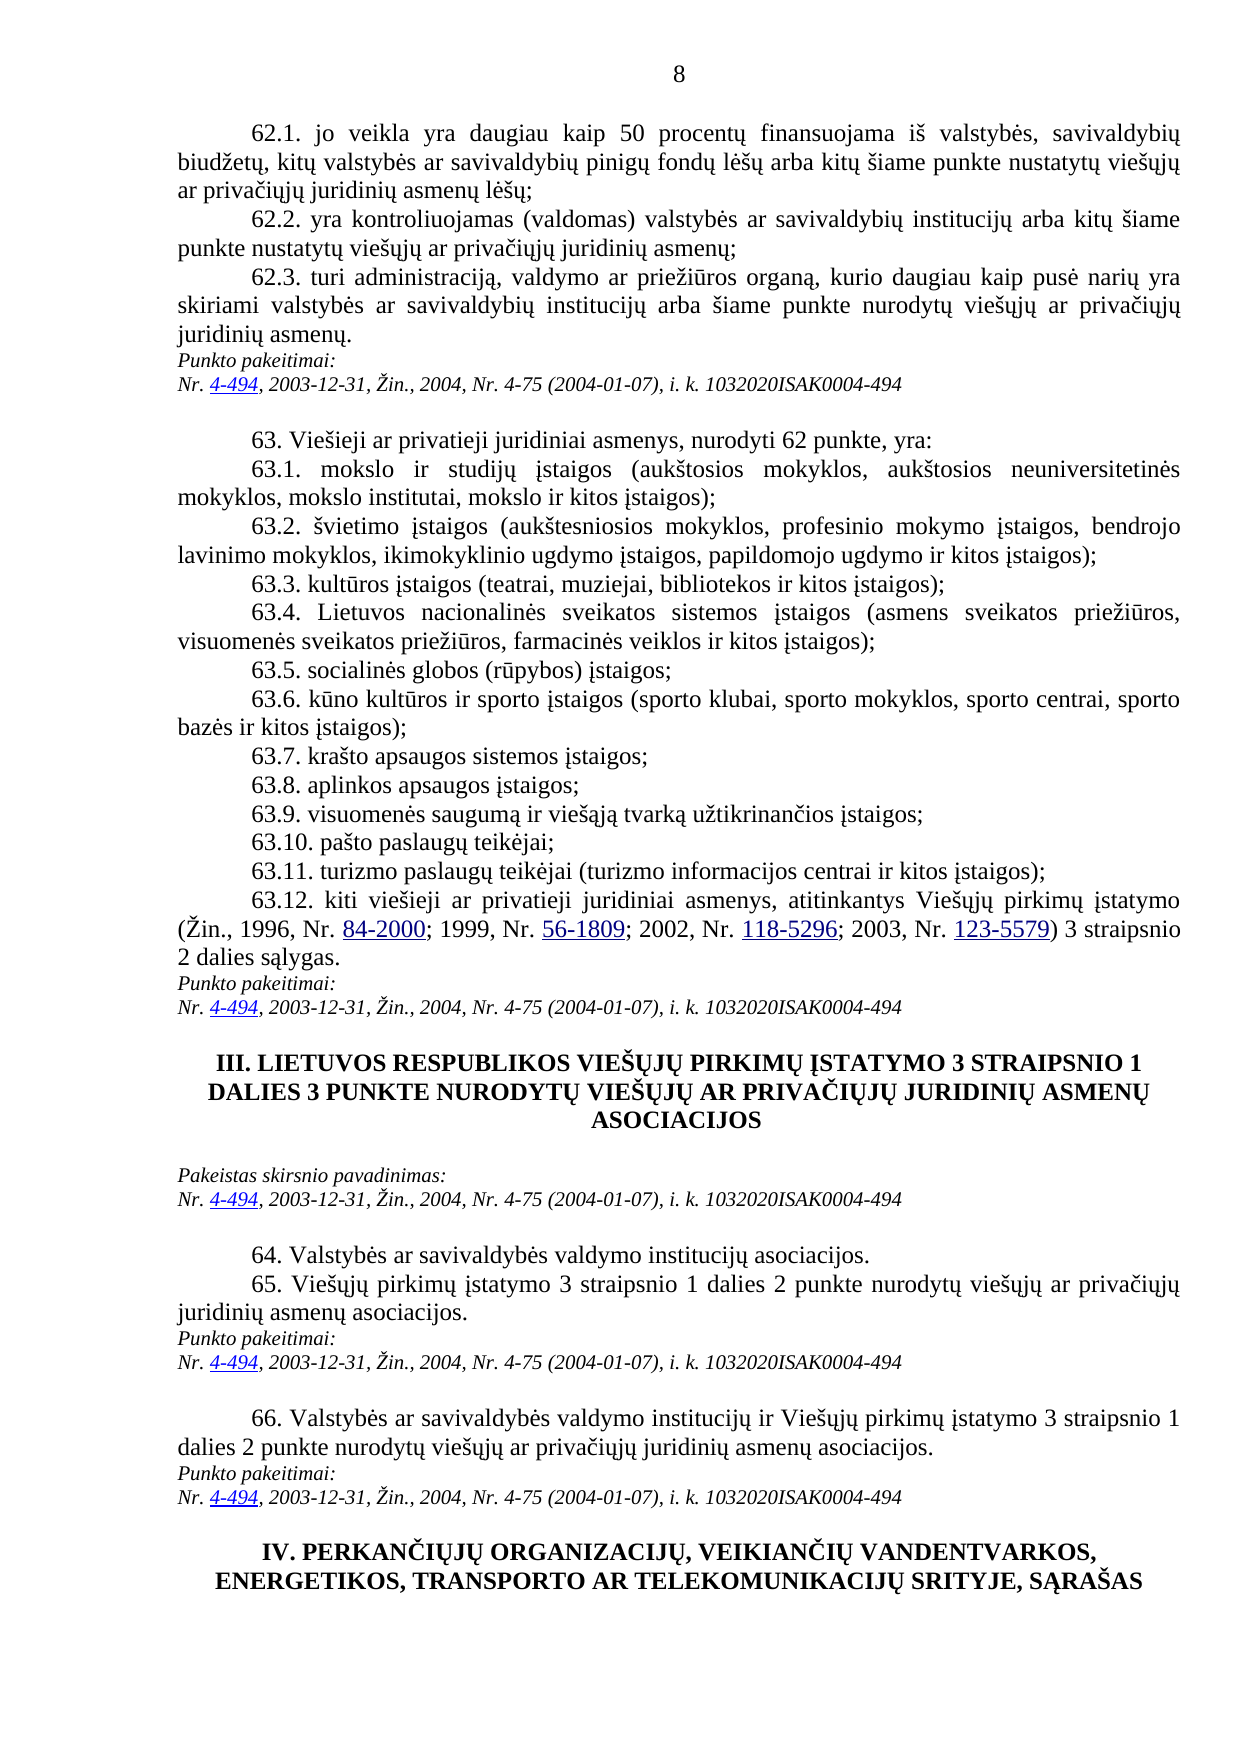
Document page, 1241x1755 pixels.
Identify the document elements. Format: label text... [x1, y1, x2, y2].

text 65. Viešųjų pirkimų įstatymo 3 straipsnio 1 dalies 2 punkte nurodytų viešųjų ar privačiųjų juridinių asmenų asociacijos. [177, 1269, 1181, 1326]
text 63. Viešieji ar privatieji juridiniai asmenys, nurodyti 62 punkte, yra: [177, 425, 1181, 454]
text 63.12. kiti viešieji ar privatieji juridiniai asmenys, atitinkantys Viešųjų pirkimų įstatymo (Žin., 1996, Nr. 84-2000; 1999, Nr. 56-1809; 2002, Nr. 118-5296; 2003, Nr. 123-5579) 3 straipsnio 2 dalies sąlygas. [177, 885, 1181, 971]
text Punkto pakeitimai: [177, 971, 1181, 995]
text 63.3. kultūros įstaigos (teatrai, muziejai, bibliotekos ir kitos įstaigos); [177, 569, 1181, 597]
text 63.8. aplinkos apsaugos įstaigos; [177, 770, 1181, 799]
text 66. Valstybės ar savivaldybės valdymo institucijų ir Viešųjų pirkimų įstatymo 3 straipsnio 1 dalies 2 punkte nurodytų viešųjų ar privačiųjų juridinių asmenų asociacijos. [177, 1403, 1181, 1461]
text Pakeistas skirsnio pavadinimas: [177, 1163, 1181, 1187]
text IV. PERKANČIŲJŲ ORGANIZACIJŲ, VEIKIANČIŲ VANDENTVARKOS, ENERGETIKOS, TRANSPORTO AR TELEKOMUNIKACIJŲ SRITYJE, SĄRAŠAS [177, 1537, 1181, 1595]
text III. LIETUVOS RESPUBLIKOS VIEŠŲJŲ PIRKIMŲ ĮSTATYMO 3 STRAIPSNIO 1 DALIES 3 PUNKTE NURODYTŲ VIEŠŲJŲ AR PRIVAČIŲJŲ JURIDINIŲ ASMENŲ ASOCIACIJOS [177, 1048, 1181, 1134]
text 63.9. visuomenės saugumą ir viešąją tvarką užtikrinančios įstaigos; [177, 799, 1181, 827]
text 64. Valstybės ar savivaldybės valdymo institucijų asociacijos. [177, 1240, 1181, 1269]
text Nr. 4-494, 2003-12-31, Žin., 2004, Nr. 4-75 (2004-01-07), i. k. 1032020ISAK0004-494 [177, 372, 1181, 396]
text 63.2. švietimo įstaigos (aukštesniosios mokyklos, profesinio mokymo įstaigos, bendrojo lavinimo mokyklos, ikimokyklinio ugdymo įstaigos, papildomojo ugdymo ir kitos įstaigos); [177, 511, 1181, 569]
text 63.6. kūno kultūros ir sporto įstaigos (sporto klubai, sporto mokyklos, sporto centrai, sporto bazės ir kitos įstaigos); [177, 684, 1181, 741]
text 63.5. socialinės globos (rūpybos) įstaigos; [177, 655, 1181, 684]
text 63.1. mokslo ir studijų įstaigos (aukštosios mokyklos, aukštosios neuniversitetinės mokyklos, mokslo institutai, mokslo ir kitos įstaigos); [177, 454, 1181, 511]
text 62.2. yra kontroliuojamas (valdomas) valstybės ar savivaldybių institucijų arba kitų šiame punkte nustatytų viešųjų ar privačiųjų juridinių asmenų; [177, 204, 1181, 262]
text Nr. 4-494, 2003-12-31, Žin., 2004, Nr. 4-75 (2004-01-07), i. k. 1032020ISAK0004-494 [177, 1187, 1181, 1211]
text Punkto pakeitimai: [177, 348, 1181, 372]
text Nr. 4-494, 2003-12-31, Žin., 2004, Nr. 4-75 (2004-01-07), i. k. 1032020ISAK0004-494 [177, 1485, 1181, 1509]
text Punkto pakeitimai: [177, 1326, 1181, 1350]
text Nr. 4-494, 2003-12-31, Žin., 2004, Nr. 4-75 (2004-01-07), i. k. 1032020ISAK0004-494 [177, 1350, 1181, 1374]
text 62.1. jo veikla yra daugiau kaip 50 procentų finansuojama iš valstybės, savivaldybių biudžetų, kitų valstybės ar savivaldybių pinigų fondų lėšų arba kitų šiame punkte nustatytų viešųjų ar privačiųjų juridinių asmenų lėšų; [177, 118, 1181, 204]
text 63.4. Lietuvos nacionalinės sveikatos sistemos įstaigos (asmens sveikatos priežiūros, visuomenės sveikatos priežiūros, farmacinės veiklos ir kitos įstaigos); [177, 597, 1181, 655]
text 63.11. turizmo paslaugų teikėjai (turizmo informacijos centrai ir kitos įstaigos); [177, 856, 1181, 885]
text 62.3. turi administraciją, valdymo ar priežiūros organą, kurio daugiau kaip pusė narių yra skiriami valstybės ar savivaldybių institucijų arba šiame punkte nurodytų viešųjų ar privačiųjų juridinių asmenų. [177, 262, 1181, 348]
text 63.10. pašto paslaugų teikėjai; [177, 827, 1181, 856]
text 63.7. krašto apsaugos sistemos įstaigos; [177, 741, 1181, 770]
text Nr. 4-494, 2003-12-31, Žin., 2004, Nr. 4-75 (2004-01-07), i. k. 1032020ISAK0004-494 [177, 995, 1181, 1019]
text Punkto pakeitimai: [177, 1461, 1181, 1485]
